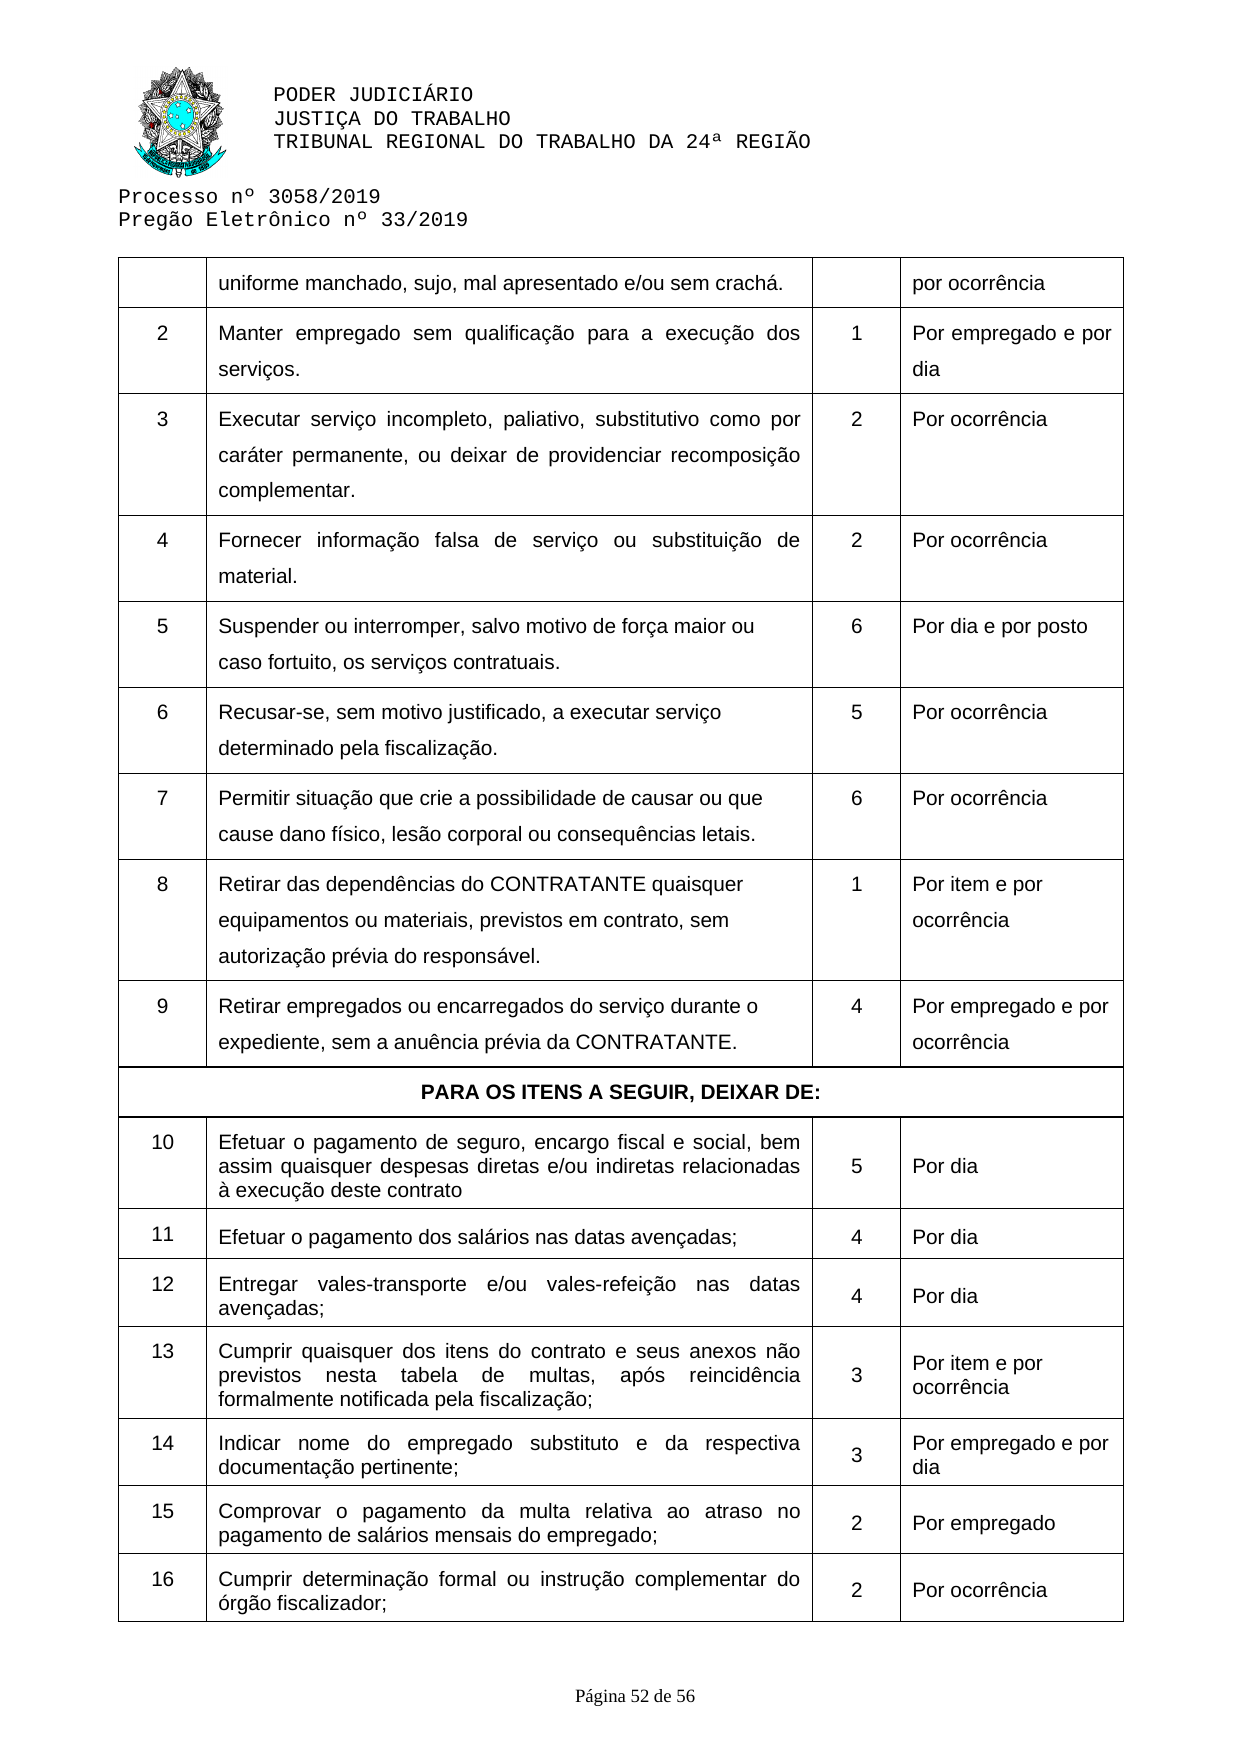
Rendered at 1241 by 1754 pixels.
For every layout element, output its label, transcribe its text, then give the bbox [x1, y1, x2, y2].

table_cell Retirar empregados ou encarregados do serviço durante o expediente, sem a anuência prévia da CONTRATANTE. [207, 981, 812, 1066]
table_cell 8 [119, 860, 206, 980]
table_cell Por dia [901, 1259, 1123, 1326]
table_cell Efetuar o pagamento de seguro, encargo fiscal e social, bem assim quaisquer despesas diretas e/ou indiretas relacionadas à execução deste contrato [207, 1118, 812, 1208]
picture [133, 66, 228, 178]
table_cell Cumprir quaisquer dos itens do contrato e seus anexos não previstos nesta tabela de multas, após reincidência formalmente notificada pela fiscalização; [207, 1327, 812, 1417]
table_cell 10 [119, 1118, 206, 1208]
table_cell Por dia [901, 1209, 1123, 1258]
table_cell 6 [119, 688, 206, 773]
table_cell PARA OS ITENS A SEGUIR, DEIXAR DE: [119, 1068, 1123, 1116]
table_cell 5 [119, 602, 206, 687]
table_cell Recusar-se, sem motivo justificado, a executar serviço determinado pela fiscalização. [207, 688, 812, 773]
table_cell por ocorrência [901, 258, 1123, 307]
table_cell Fornecer informação falsa de serviço ou substituição de material. [207, 516, 812, 601]
table_cell 2 [813, 1554, 900, 1621]
table_cell [119, 258, 206, 307]
table_cell 5 [813, 688, 900, 773]
table_cell 1 [813, 308, 900, 393]
table_cell 15 [119, 1486, 206, 1553]
table_cell 12 [119, 1259, 206, 1326]
table_cell 3 [813, 1419, 900, 1485]
table_cell Por empregado e por dia [901, 1419, 1123, 1485]
table_cell 3 [119, 394, 206, 515]
table_cell Suspender ou interromper, salvo motivo de força maior ou caso fortuito, os serviços contratuais. [207, 602, 812, 687]
table_cell uniforme manchado, sujo, mal apresentado e/ou sem crachá. [207, 258, 812, 307]
table_cell 3 [813, 1327, 900, 1417]
table_cell Por ocorrência [901, 774, 1123, 858]
table_cell Por empregado e por ocorrência [901, 981, 1123, 1066]
table_cell Por ocorrência [901, 1554, 1123, 1621]
table_cell 7 [119, 774, 206, 858]
table_cell 1 [813, 860, 900, 980]
table_cell Retirar das dependências do CONTRATANTE quaisquer equipamentos ou materiais, previstos em contrato, sem autorização prévia do responsável. [207, 860, 812, 980]
table_cell Por dia [901, 1118, 1123, 1208]
table_cell 2 [813, 516, 900, 601]
table_cell Por ocorrência [901, 688, 1123, 773]
table_cell Por ocorrência [901, 394, 1123, 515]
table_cell Executar serviço incompleto, paliativo, substitutivo como por caráter permanente, ou deixar de providenciar recomposição complementar. [207, 394, 812, 515]
table_cell Por empregado [901, 1486, 1123, 1553]
table_cell Indicar nome do empregado substituto e da respectiva documentação pertinente; [207, 1419, 812, 1485]
table_cell 6 [813, 774, 900, 858]
table_cell 4 [813, 981, 900, 1066]
table_cell 2 [119, 308, 206, 393]
table_cell 16 [119, 1554, 206, 1621]
table_cell 13 [119, 1327, 206, 1417]
table_cell 14 [119, 1419, 206, 1485]
table_cell 4 [119, 516, 206, 601]
table_cell Permitir situação que crie a possibilidade de causar ou que cause dano físico, lesão corporal ou consequências letais. [207, 774, 812, 858]
table_cell Comprovar o pagamento da multa relativa ao atraso no pagamento de salários mensais do empregado; [207, 1486, 812, 1553]
table_cell Por empregado e por dia [901, 308, 1123, 393]
table_cell 4 [813, 1209, 900, 1258]
table_cell 4 [813, 1259, 900, 1326]
table_cell 9 [119, 981, 206, 1066]
table_cell 11 [119, 1209, 206, 1258]
table_cell Por dia e por posto [901, 602, 1123, 687]
table_cell Por ocorrência [901, 516, 1123, 601]
table_cell [813, 258, 900, 307]
table_cell 2 [813, 1486, 900, 1553]
table_cell Entregar vales-transporte e/ou vales-refeição nas datas avençadas; [207, 1259, 812, 1326]
table_cell 5 [813, 1118, 900, 1208]
table_cell 6 [813, 602, 900, 687]
table_cell Cumprir determinação formal ou instrução complementar do órgão fiscalizador; [207, 1554, 812, 1621]
table_cell Por item e por ocorrência [901, 1327, 1123, 1417]
table_cell Por item e por ocorrência [901, 860, 1123, 980]
table_cell 2 [813, 394, 900, 515]
table_cell Efetuar o pagamento dos salários nas datas avençadas; [207, 1209, 812, 1258]
table_cell Manter empregado sem qualificação para a execução dos serviços. [207, 308, 812, 393]
